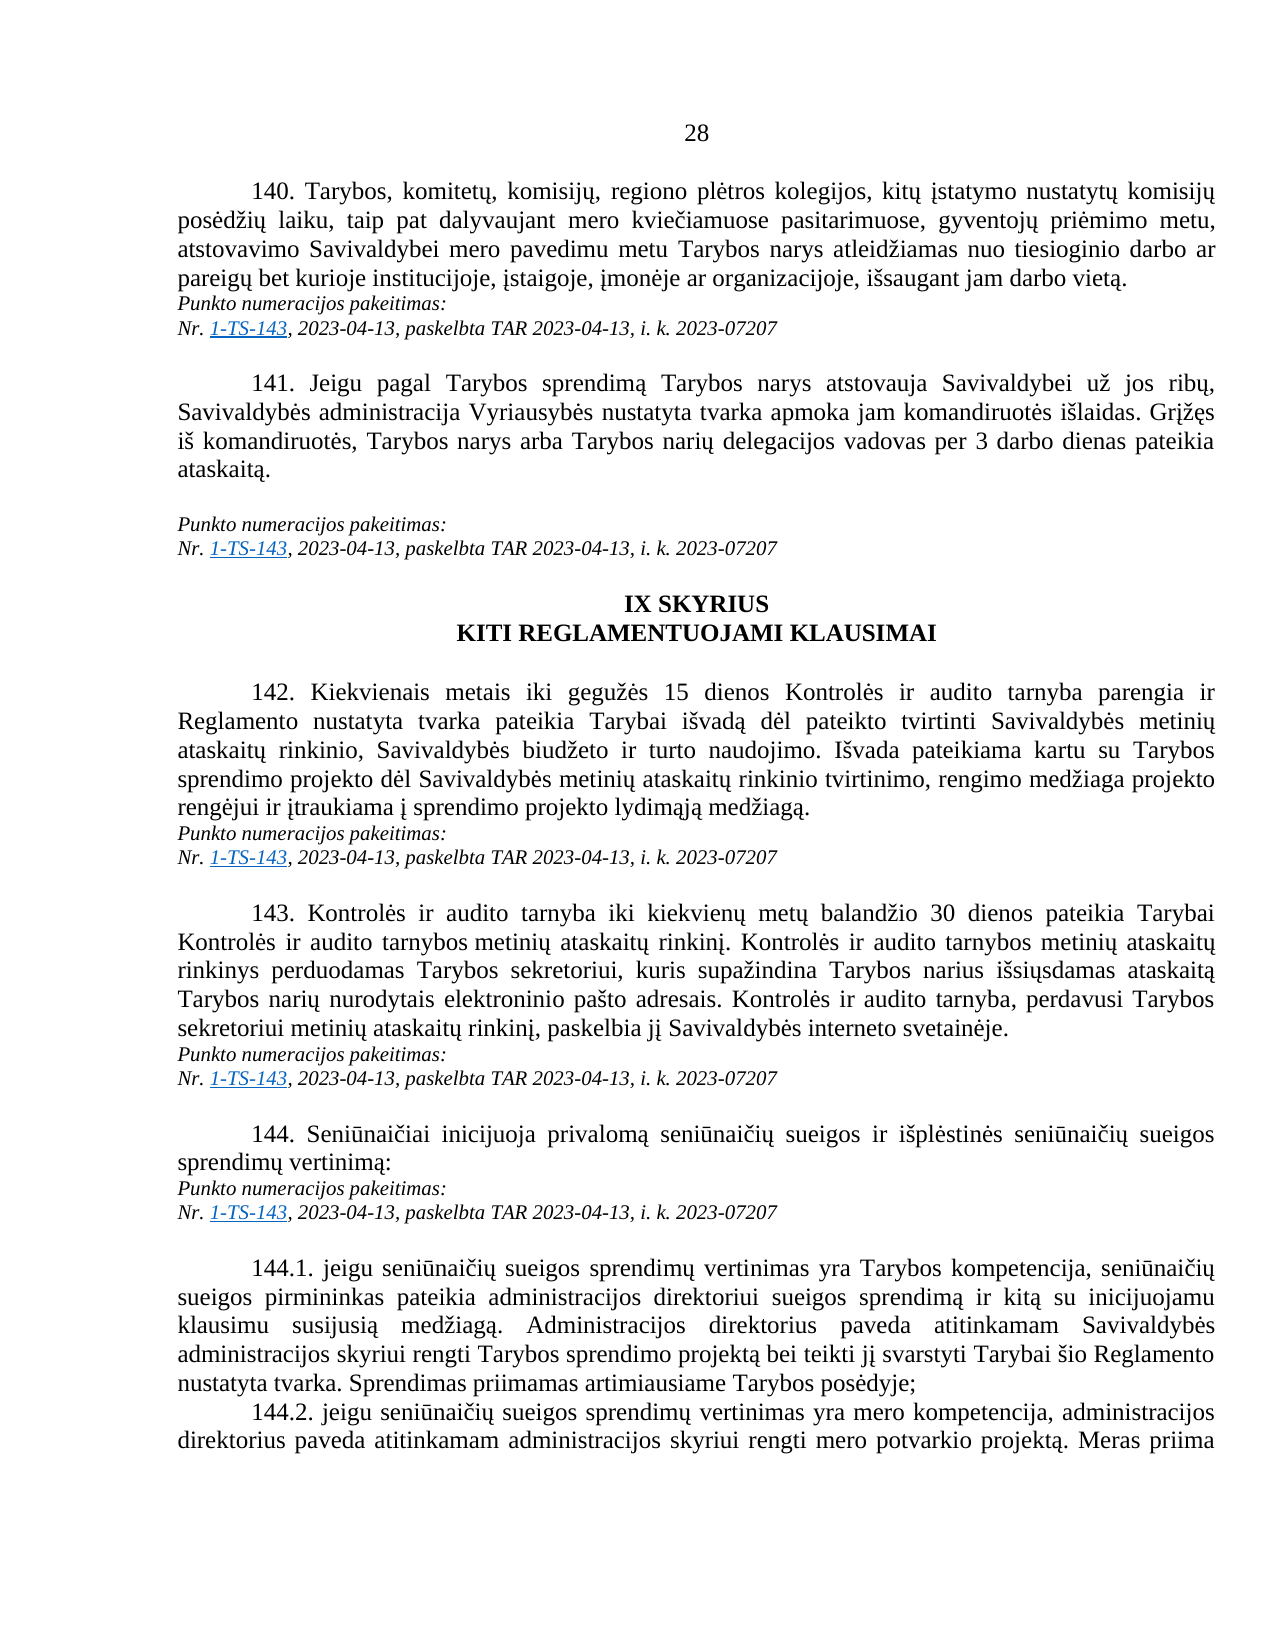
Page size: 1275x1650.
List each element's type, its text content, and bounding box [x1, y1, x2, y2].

text Nr. 1-TS-143, 2023-04-13, paskelbta TAR 2023-04-13, i. k. 2023-07207 [177, 1066, 1216, 1090]
text 141. Jeigu pagal Tarybos sprendimą Tarybos narys atstovauja Savivaldybei už jos ribų, Savivaldybės administracija Vyriausybės nustatyta tvarka apmoka jam komandiruotės išlaidas. Grįžęs iš komandiruotės, Tarybos narys arba Tarybos narių delegacijos vadovas per 3 darbo dienas pateikia ataskaitą. [177, 368, 1216, 483]
text Nr. 1-TS-143, 2023-04-13, paskelbta TAR 2023-04-13, i. k. 2023-07207 [177, 536, 1216, 560]
text 144.2. jeigu seniūnaičių sueigos sprendimų vertinimas yra mero kompetencija, administracijos direktorius paveda atitinkamam administracijos skyriui rengti mero potvarkio projektą. Meras priima [177, 1397, 1216, 1454]
text Nr. 1-TS-143, 2023-04-13, paskelbta TAR 2023-04-13, i. k. 2023-07207 [177, 315, 1216, 339]
text Nr. 1-TS-143, 2023-04-13, paskelbta TAR 2023-04-13, i. k. 2023-07207 [177, 1200, 1216, 1224]
text KITI REGLAMENTUOJAMI KLAUSIMAI [177, 618, 1216, 646]
text Punkto numeracijos pakeitimas: [177, 821, 1216, 845]
text Punkto numeracijos pakeitimas: [177, 1042, 1216, 1066]
text Punkto numeracijos pakeitimas: [177, 1176, 1216, 1200]
text 140. Tarybos, komitetų, komisijų, regiono plėtros kolegijos, kitų įstatymo nustatytų komisijų posėdžių laiku, taip pat dalyvaujant mero kviečiamuose pasitarimuose, gyventojų priėmimo metu, atstovavimo Savivaldybei mero pavedimu metu Tarybos narys atleidžiamas nuo tiesioginio darbo ar pareigų bet kurioje institucijoje, įstaigoje, įmonėje ar organizacijoje, išsaugant jam darbo vietą. [177, 176, 1216, 291]
text 142. Kiekvienais metais iki gegužės 15 dienos Kontrolės ir audito tarnyba parengia ir Reglamento nustatyta tvarka pateikia Tarybai išvadą dėl pateikto tvirtinti Savivaldybės metinių ataskaitų rinkinio, Savivaldybės biudžeto ir turto naudojimo. Išvada pateikiama kartu su Tarybos sprendimo projekto dėl Savivaldybės metinių ataskaitų rinkinio tvirtinimo, rengimo medžiaga projekto rengėjui ir įtraukiama į sprendimo projekto lydimąją medžiagą. [177, 677, 1216, 821]
text 143. Kontrolės ir audito tarnyba iki kiekvienų metų balandžio 30 dienos pateikia Tarybai Kontrolės ir audito tarnybos metinių ataskaitų rinkinį. Kontrolės ir audito tarnybos metinių ataskaitų rinkinys perduodamas Tarybos sekretoriui, kuris supažindina Tarybos narius išsiųsdamas ataskaitą Tarybos narių nurodytais elektroninio pašto adresais. Kontrolės ir audito tarnyba, perdavusi Tarybos sekretoriui metinių ataskaitų rinkinį, paskelbia jį Savivaldybės interneto svetainėje. [177, 898, 1216, 1042]
text Punkto numeracijos pakeitimas: [177, 291, 1216, 315]
text IX SKYRIUS [177, 589, 1216, 618]
text 144. Seniūnaičiai inicijuoja privalomą seniūnaičių sueigos ir išplėstinės seniūnaičių sueigos sprendimų vertinimą: [177, 1119, 1216, 1176]
text Punkto numeracijos pakeitimas: [177, 512, 1216, 536]
text 144.1. jeigu seniūnaičių sueigos sprendimų vertinimas yra Tarybos kompetencija, seniūnaičių sueigos pirmininkas pateikia administracijos direktoriui sueigos sprendimą ir kitą su inicijuojamu klausimu susijusią medžiagą. Administracijos direktorius paveda atitinkamam Savivaldybės administracijos skyriui rengti Tarybos sprendimo projektą bei teikti jį svarstyti Tarybai šio Reglamento nustatyta tvarka. Sprendimas priimamas artimiausiame Tarybos posėdyje; [177, 1253, 1216, 1397]
text Nr. 1-TS-143, 2023-04-13, paskelbta TAR 2023-04-13, i. k. 2023-07207 [177, 845, 1216, 869]
